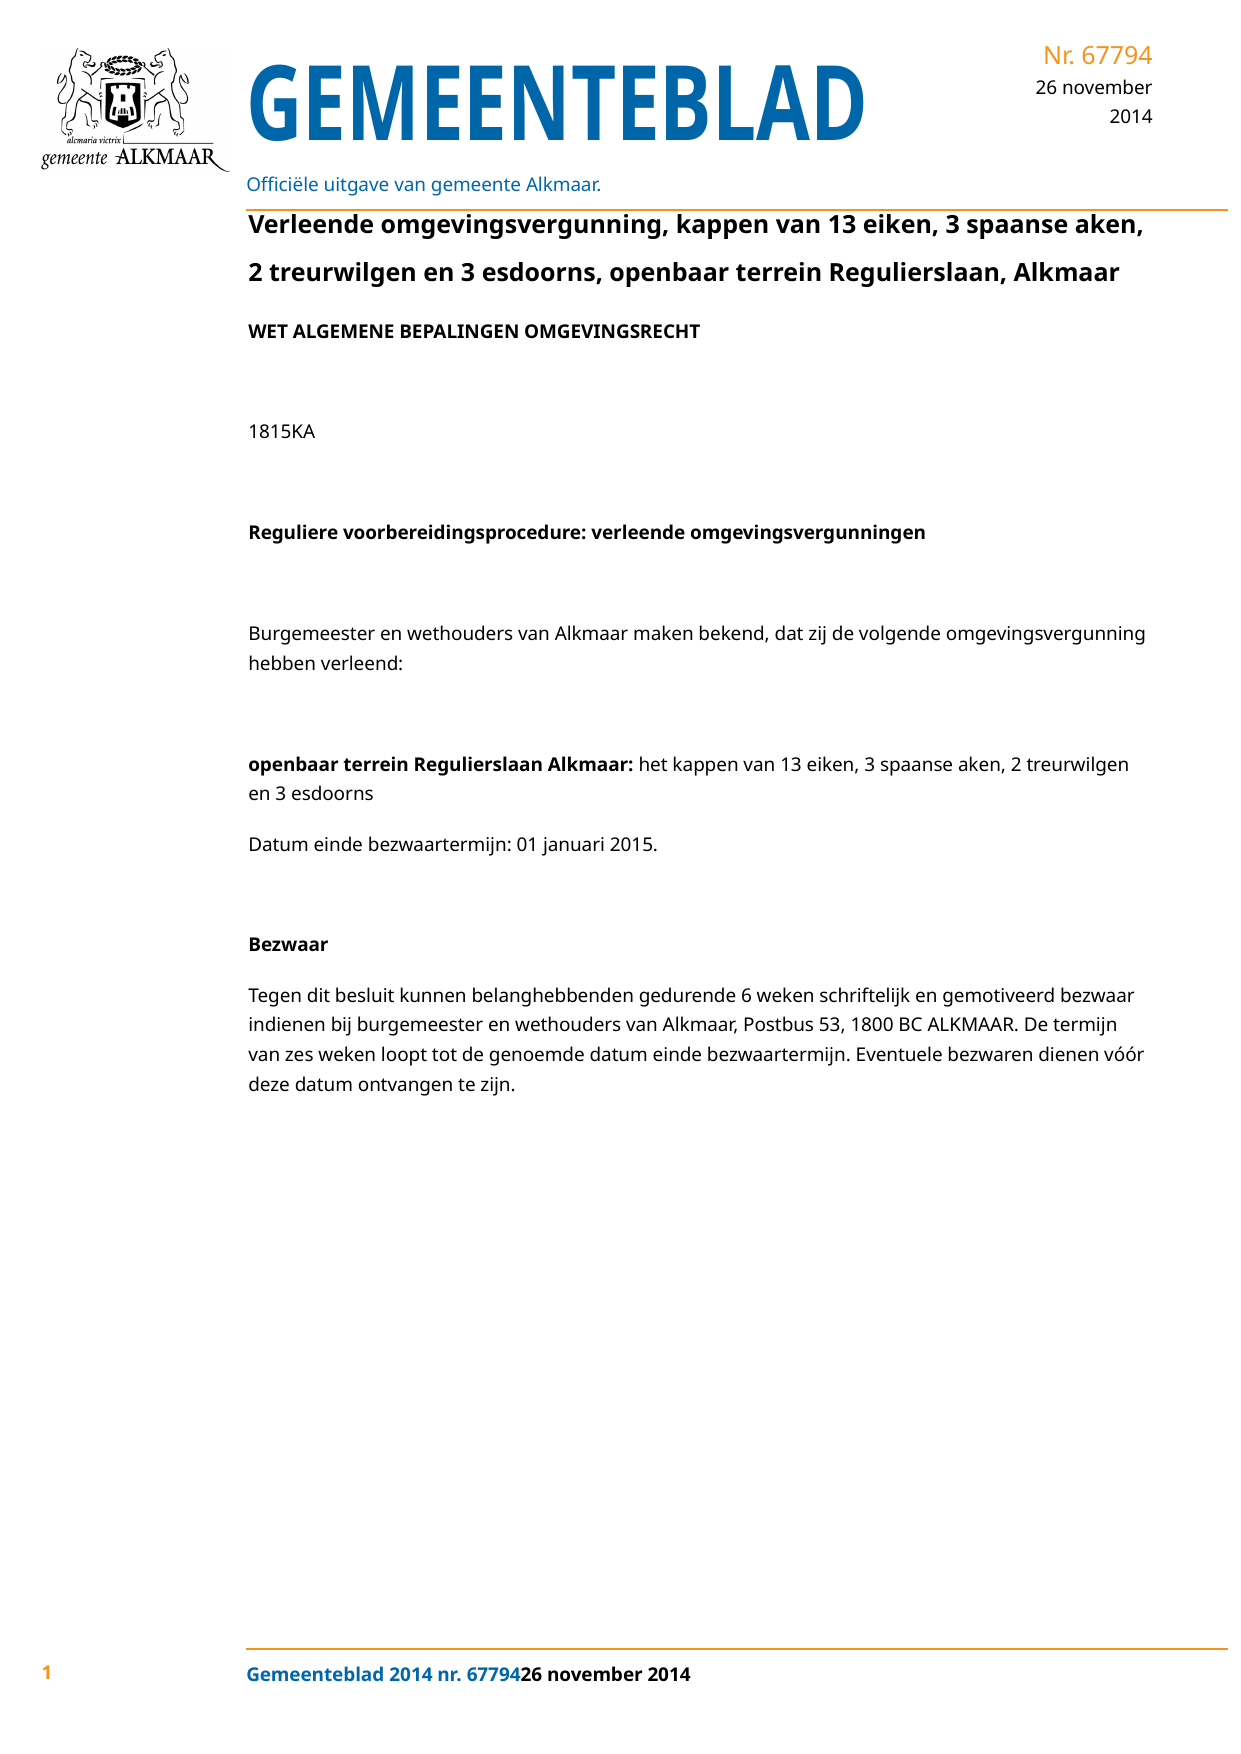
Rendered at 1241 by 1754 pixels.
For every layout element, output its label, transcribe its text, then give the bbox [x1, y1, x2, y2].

text Burgemeester en wethouders van Alkmaar maken bekend, dat zij de volgende omgevingsvergunning hebben verleend: [248, 620, 1152, 676]
text WET ALGEMENE BEPALINGEN OMGEVINGSRECHT [248, 318, 1152, 344]
text Tegen dit besluit kunnen belanghebbenden gedurende 6 weken schriftelijk en gemotiveerd bezwaar indienen bij burgemeester en wethouders van Alkmaar, Postbus 53, 1800 BC ALKMAAR. De termijn van zes weken loopt tot de genoemde datum einde bezwaartermijn. Eventuele bezwaren dienen vóór deze datum ontvangen te zijn. [248, 982, 1152, 1097]
text openbaar terrein Regulierslaan Alkmaar: het kappen van 13 eiken, 3 spaanse aken, 2 treurwilgen en 3 esdoorns [248, 751, 1152, 806]
text 1815KA [248, 419, 1152, 444]
text Reguliere voorbereidingsprocedure: verleende omgevingsvergunningen [248, 519, 1152, 545]
picture [41, 47, 231, 172]
text Datum einde bezwaartermijn: 01 januari 2015. [248, 831, 1152, 857]
text Verleende omgevingsvergunning, kappen van 13 eiken, 3 spaanse aken, 2 treurwilgen en 3 esdoorns, openbaar terrein Regulierslaan, Alkmaar [248, 211, 1152, 288]
text Bezwaar [248, 932, 1152, 957]
